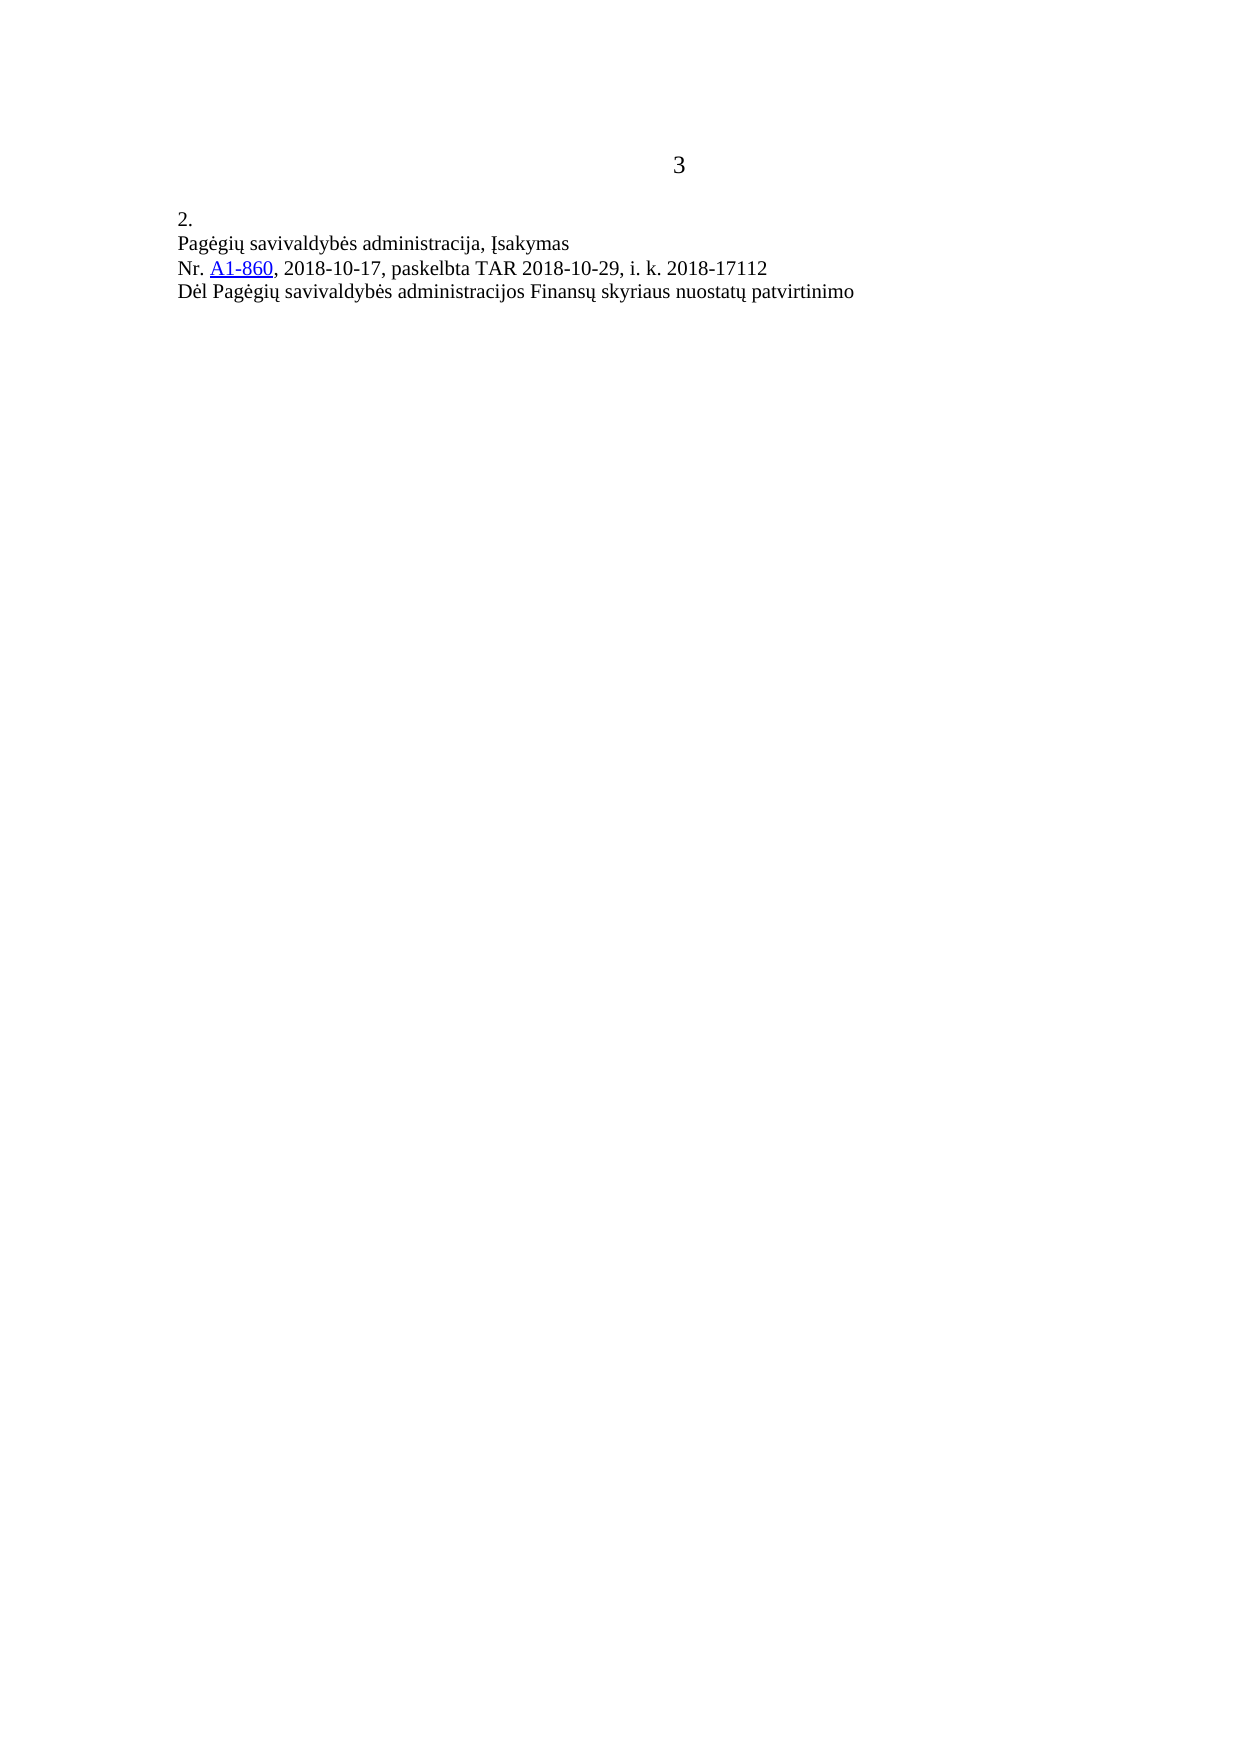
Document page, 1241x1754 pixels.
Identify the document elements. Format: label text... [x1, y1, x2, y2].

text Nr. A1-860, 2018-10-17, paskelbta TAR 2018-10-29, i. k. 2018-17112 [177, 255, 1181, 279]
text Pagėgių savivaldybės administracija, Įsakymas [177, 231, 1181, 255]
text Dėl Pagėgių savivaldybės administracijos Finansų skyriaus nuostatų patvirtinimo [177, 279, 1181, 303]
text 2. [177, 207, 1181, 231]
